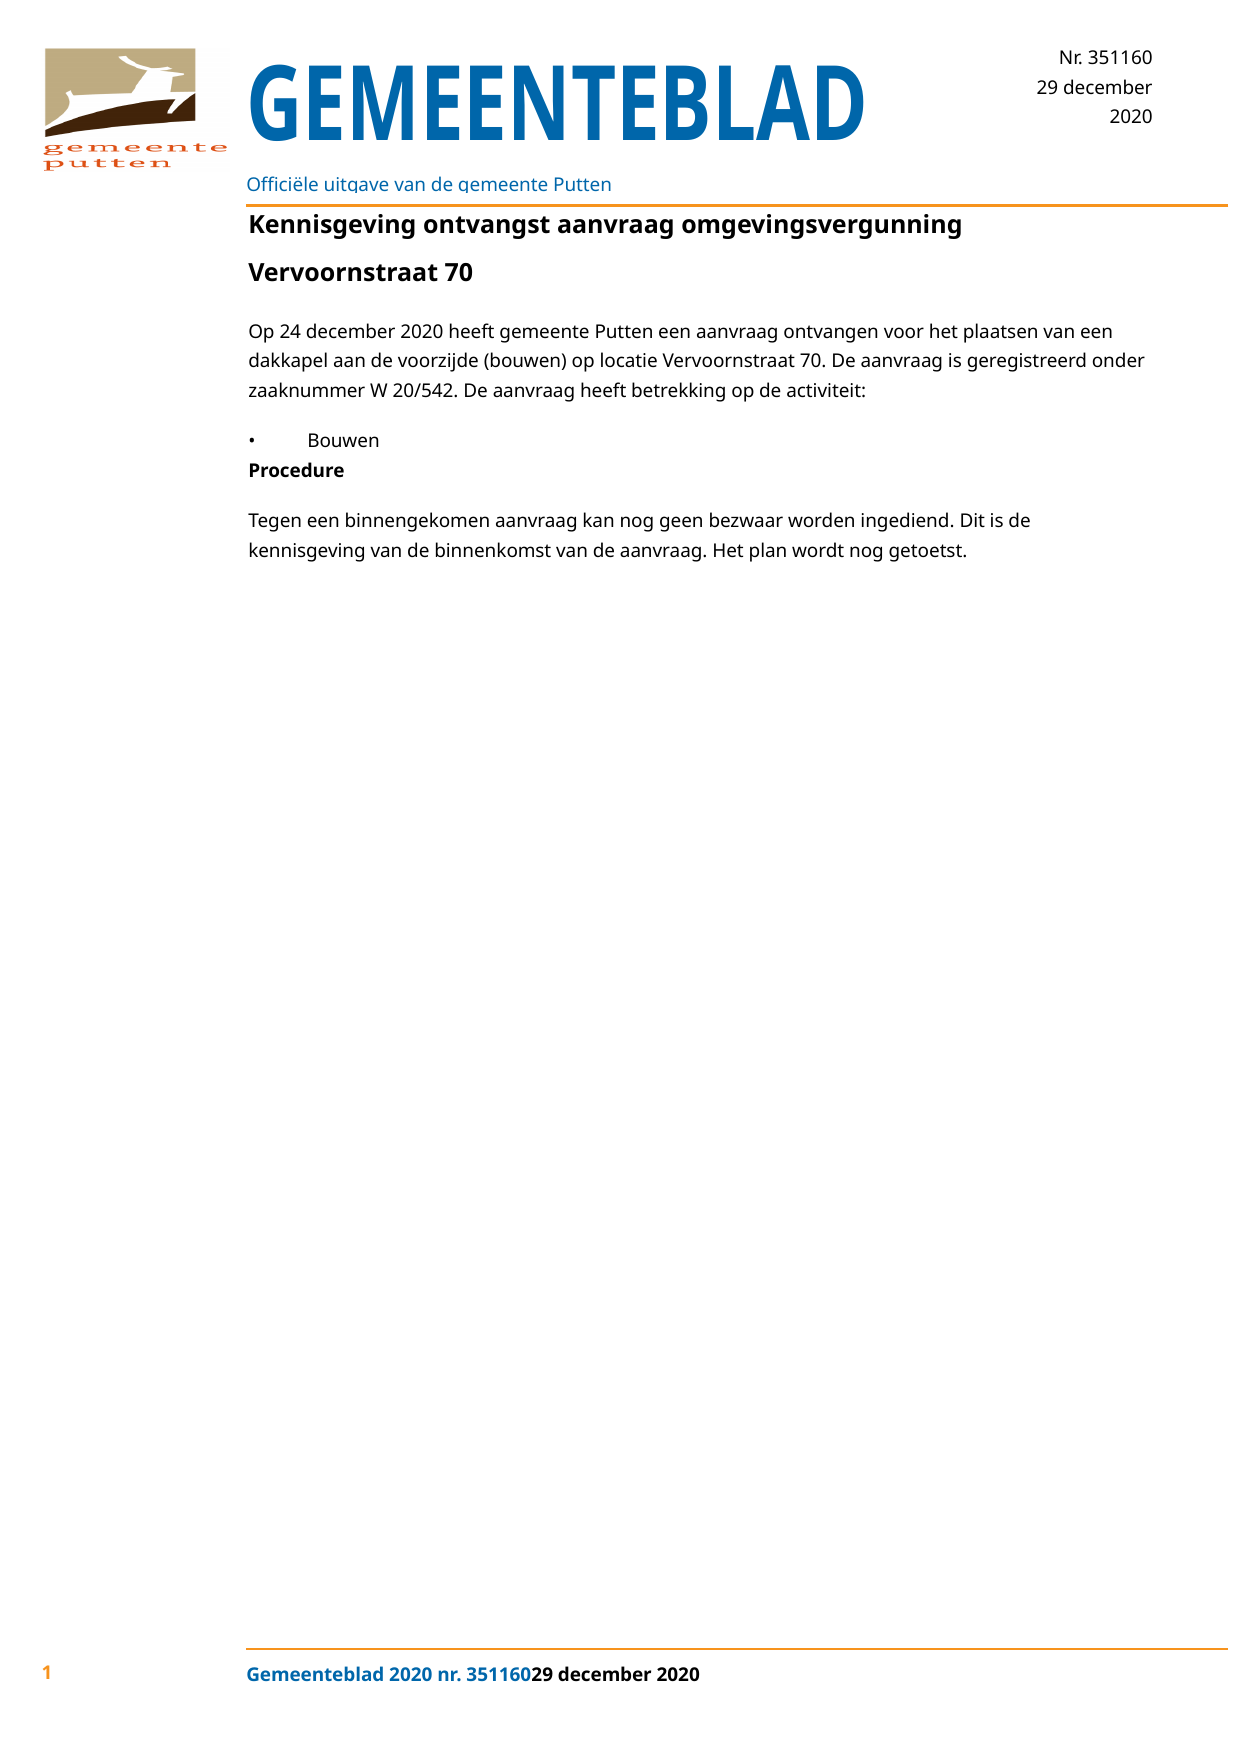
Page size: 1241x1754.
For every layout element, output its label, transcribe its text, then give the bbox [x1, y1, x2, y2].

text Tegen een binnengekomen aanvraag kan nog geen bezwaar worden ingediend. Dit is de kennisgeving van de binnenkomst van de aanvraag. Het plan wordt nog getoetst. [248, 507, 1152, 563]
list Bouwen [248, 427, 1152, 453]
picture [41, 47, 231, 172]
text Procedure [248, 457, 1152, 483]
text Op 24 december 2020 heeft gemeente Putten een aanvraag ontvangen voor het plaatsen van een dakkapel aan de voorzijde (bouwen) op locatie Vervoornstraat 70. De aanvraag is geregistreerd onder zaaknummer W 20/542. De aanvraag heeft betrekking op de activiteit: [248, 318, 1152, 403]
text Kennisgeving ontvangst aanvraag omgevingsvergunning Vervoornstraat 70 [248, 207, 1152, 288]
